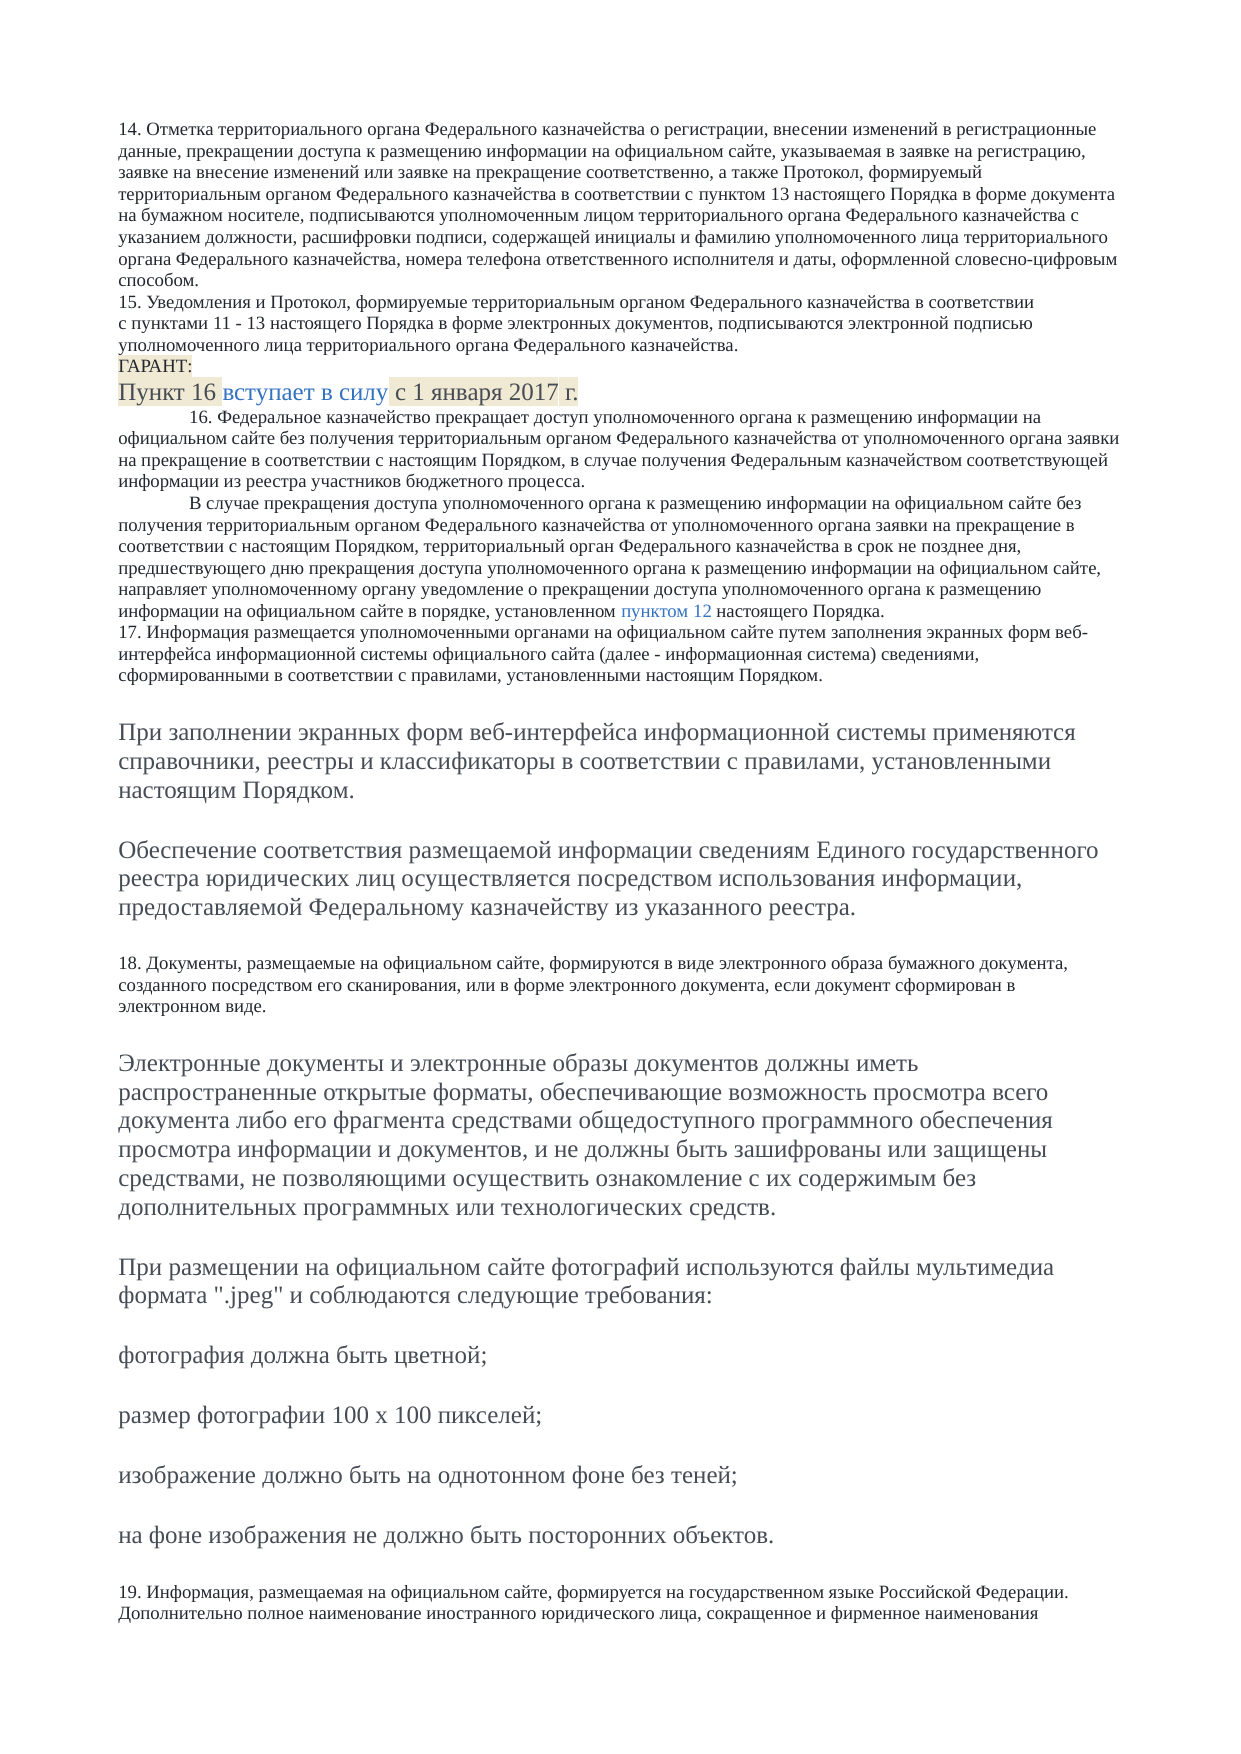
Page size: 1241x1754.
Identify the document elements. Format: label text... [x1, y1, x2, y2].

subtitle ГАРАНТ: [118, 355, 1122, 377]
text При заполнении экранных форм веб-интерфейса информационной системы применяются справочники, реестры и классификаторы в соответствии с правилами, установленными настоящим Порядком. [118, 717, 1122, 803]
text изображение должно быть на однотонном фоне без теней; [118, 1461, 1122, 1489]
text фотография должна быть цветной; [118, 1341, 1122, 1369]
text Пункт 16 вступает в силу с 1 января 2017 г. [118, 377, 1122, 406]
text При размещении на официальном сайте фотографий используются файлы мультимедиа формата ".jpeg" и соблюдаются следующие требования: [118, 1252, 1122, 1309]
text размер фотографии 100 х 100 пикселей; [118, 1401, 1122, 1429]
text 16. Федеральное казначейство прекращает доступ уполномоченного органа к размещению информации на официальном сайте без получения территориальным органом Федерального казначейства от уполномоченного органа заявки на прекращение в соответствии с настоящим Порядком, в случае получения Федеральным казначейством соответствующей информации из реестра участников бюджетного процесса. [118, 406, 1122, 492]
text Обеспечение соответствия размещаемой информации сведениям Единого государственного реестра юридических лиц осуществляется посредством использования информации, предоставляемой Федеральному казначейству из указанного реестра. [118, 835, 1122, 921]
text 19. Информация, размещаемая на официальном сайте, формируется на государственном языке Российской Федерации. Дополнительно полное наименование иностранного юридического лица, сокращенное и фирменное наименования [118, 1581, 1122, 1624]
text Электронные документы и электронные образы документов должны иметь распространенные открытые форматы, обеспечивающие возможность просмотра всего документа либо его фрагмента средствами общедоступного программного обеспечения просмотра информации и документов, и не должны быть зашифрованы или защищены средствами, не позволяющими осуществить ознакомление с их содержимым без дополнительных программных или технологических средств. [118, 1048, 1122, 1221]
text 18. Документы, размещаемые на официальном сайте, формируются в виде электронного образа бумажного документа, созданного посредством его сканирования, или в форме электронного документа, если документ сформирован в электронном виде. [118, 952, 1122, 1017]
text 14. Отметка территориального органа Федерального казначейства о регистрации, внесении изменений в регистрационные данные, прекращении доступа к размещению информации на официальном сайте, указываемая в заявке на регистрацию, заявке на внесение изменений или заявке на прекращение соответственно, а также Протокол, формируемый территориальным органом Федерального казначейства в соответствии с пунктом 13 настоящего Порядка в форме документа на бумажном носителе, подписываются уполномоченным лицом территориального органа Федерального казначейства с указанием должности, расшифровки подписи, содержащей инициалы и фамилию уполномоченного лица территориального органа Федерального казначейства, номера телефона ответственного исполнителя и даты, оформленной словесно-цифровым способом. [118, 118, 1122, 291]
text 15. Уведомления и Протокол, формируемые территориальным органом Федерального казначейства в соответствии с пунктами 11 - 13 настоящего Порядка в форме электронных документов, подписываются электронной подписью уполномоченного лица территориального органа Федерального казначейства. [118, 291, 1122, 355]
text 17. Информация размещается уполномоченными органами на официальном сайте путем заполнения экранных форм веб-интерфейса информационной системы официального сайта (далее - информационная система) сведениями, сформированными в соответствии с правилами, установленными настоящим Порядком. [118, 621, 1122, 686]
text В случае прекращения доступа уполномоченного органа к размещению информации на официальном сайте без получения территориальным органом Федерального казначейства от уполномоченного органа заявки на прекращение в соответствии с настоящим Порядком, территориальный орган Федерального казначейства в срок не позднее дня, предшествующего дню прекращения доступа уполномоченного органа к размещению информации на официальном сайте, направляет уполномоченному органу уведомление о прекращении доступа уполномоченного органа к размещению информации на официальном сайте в порядке, установленном пунктом 12 настоящего Порядка. [118, 492, 1122, 621]
text на фоне изображения не должно быть посторонних объектов. [118, 1521, 1122, 1549]
